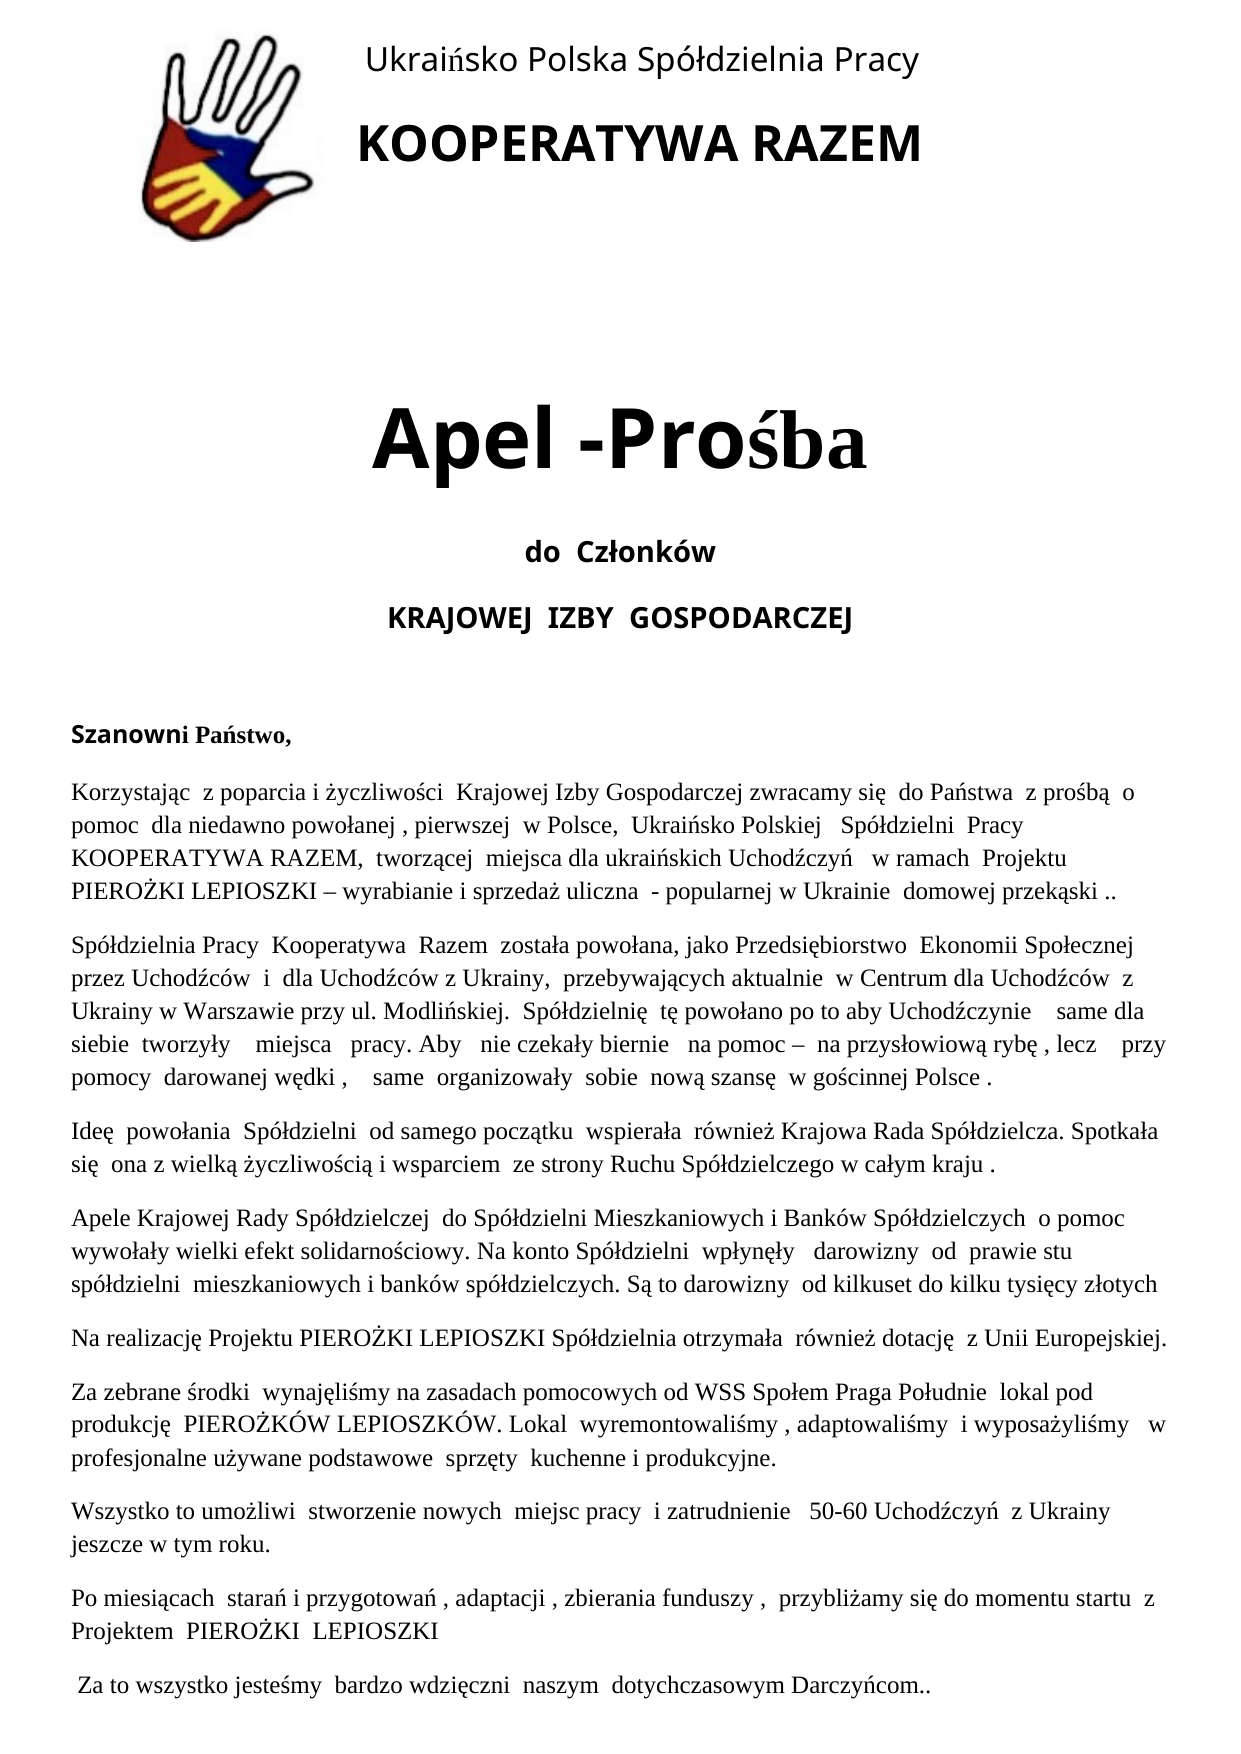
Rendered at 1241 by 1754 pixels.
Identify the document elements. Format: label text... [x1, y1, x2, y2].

text Korzystając z poparcia i życzliwości Krajowej Izby Gospodarczej zwracamy się do Państwa z prośbą o pomoc dla niedawno powołanej , pierwszej w Polsce, Ukraińsko Polskiej Spółdzielni Pracy KOOPERATYWA RAZEM, tworzącej miejsca dla ukraińskich Uchodźczyń w ramach Projektu PIEROŻKI LEPIOSZKI – wyrabianie i sprzedaż uliczna - popularnej w Ukrainie domowej przekąski .. [71, 777, 1169, 905]
text Spółdzielnia Pracy Kooperatywa Razem została powołana, jako Przedsiębiorstwo Ekonomii Społecznej przez Uchodźców i dla Uchodźców z Ukrainy, przebywających aktualnie w Centrum dla Uchodźców z Ukrainy w Warszawie przy ul. Modlińskiej. Spółdzielnię tę powołano po to aby Uchodźczynie same dla siebie tworzyły miejsca pracy. Aby nie czekały biernie na pomoc – na przysłowiową rybę , lecz przy pomocy darowanej wędki , same organizowały sobie nową szansę w gościnnej Polsce . [71, 930, 1169, 1091]
text [71, 35, 133, 81]
text Wszystko to umożliwi stworzenie nowych miejsc pracy i zatrudnienie 50-60 Uchodźczyń z Ukrainy jeszcze w tym roku. [71, 1496, 1169, 1558]
text KRAJOWEJ IZBY GOSPODARCZEJ [71, 598, 1169, 637]
text Szanowni Państwo, [71, 717, 1169, 751]
text Za to wszystko jesteśmy bardzo wdzięczni naszym dotychczasowym Darczyńcom.. [71, 1670, 1169, 1699]
text Apele Krajowej Rady Spółdzielczej do Spółdzielni Mieszkaniowych i Banków Spółdzielczych o pomoc wywołały wielki efekt solidarnościowy. Na konto Spółdzielni wpłynęły darowizny od prawie stu spółdzielni mieszkaniowych i banków spółdzielczych. Są to darowizny od kilkuset do kilku tysięcy złotych [71, 1203, 1169, 1298]
text do Członków [71, 531, 1169, 571]
text KOOPERATYWA RAZEM [325, 108, 1169, 177]
text Apel -Prośba [71, 380, 1169, 493]
text Za zebrane środki wynajęliśmy na zasadach pomocowych od WSS Społem Praga Południe lokal pod produkcję PIEROŻKÓW LEPIOSZKÓW. Lokal wyremontowaliśmy , adaptowaliśmy i wyposażyliśmy w profesjonalne używane podstawowe sprzęty kuchenne i produkcyjne. [71, 1377, 1169, 1471]
text Na realizację Projektu PIEROŻKI LEPIOSZKI Spółdzielnia otrzymała również dotację z Unii Europejskiej. [71, 1323, 1169, 1351]
text Po miesiącach starań i przygotowań , adaptacji , zbierania funduszy , przybliżamy się do momentu startu z Projektem PIEROŻKI LEPIOSZKI [71, 1583, 1169, 1645]
text Ideę powołania Spółdzielni od samego początku wspierała również Krajowa Rada Spółdzielcza. Spotkała się ona z wielką życzliwością i wsparciem ze strony Ruchu Spółdzielczego w całym kraju . [71, 1116, 1169, 1178]
text Ukraińsko Polska Spółdzielnia Pracy [325, 35, 1169, 81]
text [71, 108, 133, 177]
